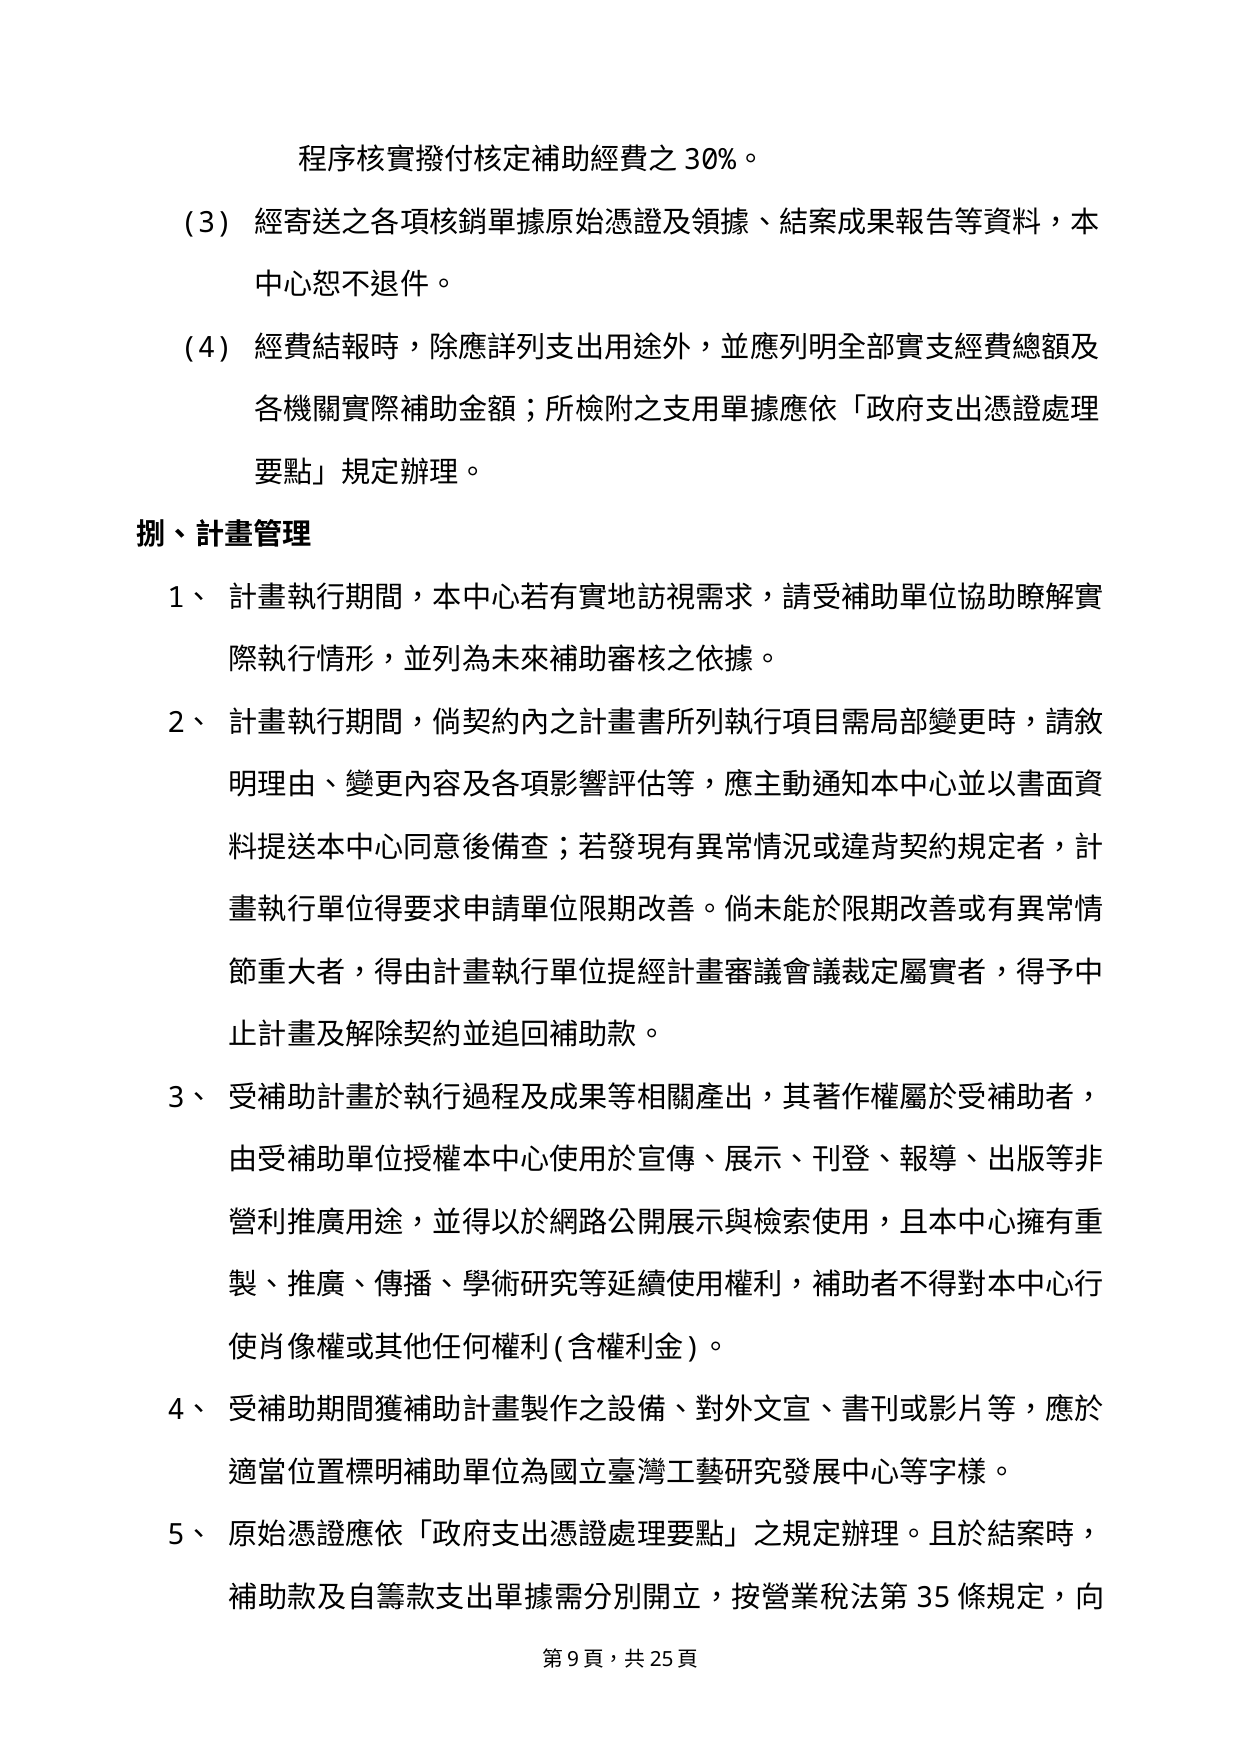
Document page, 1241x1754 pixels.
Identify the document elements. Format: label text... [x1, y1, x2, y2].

list 受補助期間獲補助計畫製作之設備、對外文宣、書刊或影片等，應於適當位置標明補助單位為國立臺灣工藝研究發展中心等字樣。 [167, 1365, 1104, 1490]
list 原始憑證應依「政府支出憑證處理要點」之規定辦理。且於結案時，補助款及自籌款支出單據需分別開立，按營業稅法第35條規定，向受補助單位轄區國稅局申報，僅自籌款部分申報，若未依相關規定者，受補助單位需付一切法律及行政責任。 [167, 1490, 1104, 1615]
list 程序核實撥付核定補助經費之30%。 [269, 115, 1104, 178]
list 經費結報時，除應詳列支出用途外，並應列明全部實支經費總額及各機關實際補助金額；所檢附之支用單據應依「政府支出憑證處理要點」規定辦理。 [180, 303, 1104, 490]
list 計畫執行期間，倘契約內之計畫書所列執行項目需局部變更時，請敘明理由、變更內容及各項影響評估等，應主動通知本中心並以書面資料提送本中心同意後備查；若發現有異常情況或違背契約規定者，計畫執行單位得要求申請單位限期改善。倘未能於限期改善或有異常情節重大者，得由計畫執行單位提經計畫審議會議裁定屬實者，得予中止計畫及解除契約並追回補助款。 [167, 678, 1104, 1053]
list 計畫執行期間，本中心若有實地訪視需求，請受補助單位協助瞭解實際執行情形，並列為未來補助審核之依據。 [167, 553, 1104, 678]
list 受補助計畫於執行過程及成果等相關產出，其著作權屬於受補助者，由受補助單位授權本中心使用於宣傳、展示、刊登、報導、出版等非營利推廣用途，並得以於網路公開展示與檢索使用，且本中心擁有重製、推廣、傳播、學術研究等延續使用權利，補助者不得對本中心行使肖像權或其他任何權利(含權利金)。 [167, 1053, 1104, 1365]
list 計畫管理 [136, 490, 1104, 553]
list 經寄送之各項核銷單據原始憑證及領據、結案成果報告等資料，本中心恕不退件。 [180, 178, 1104, 303]
